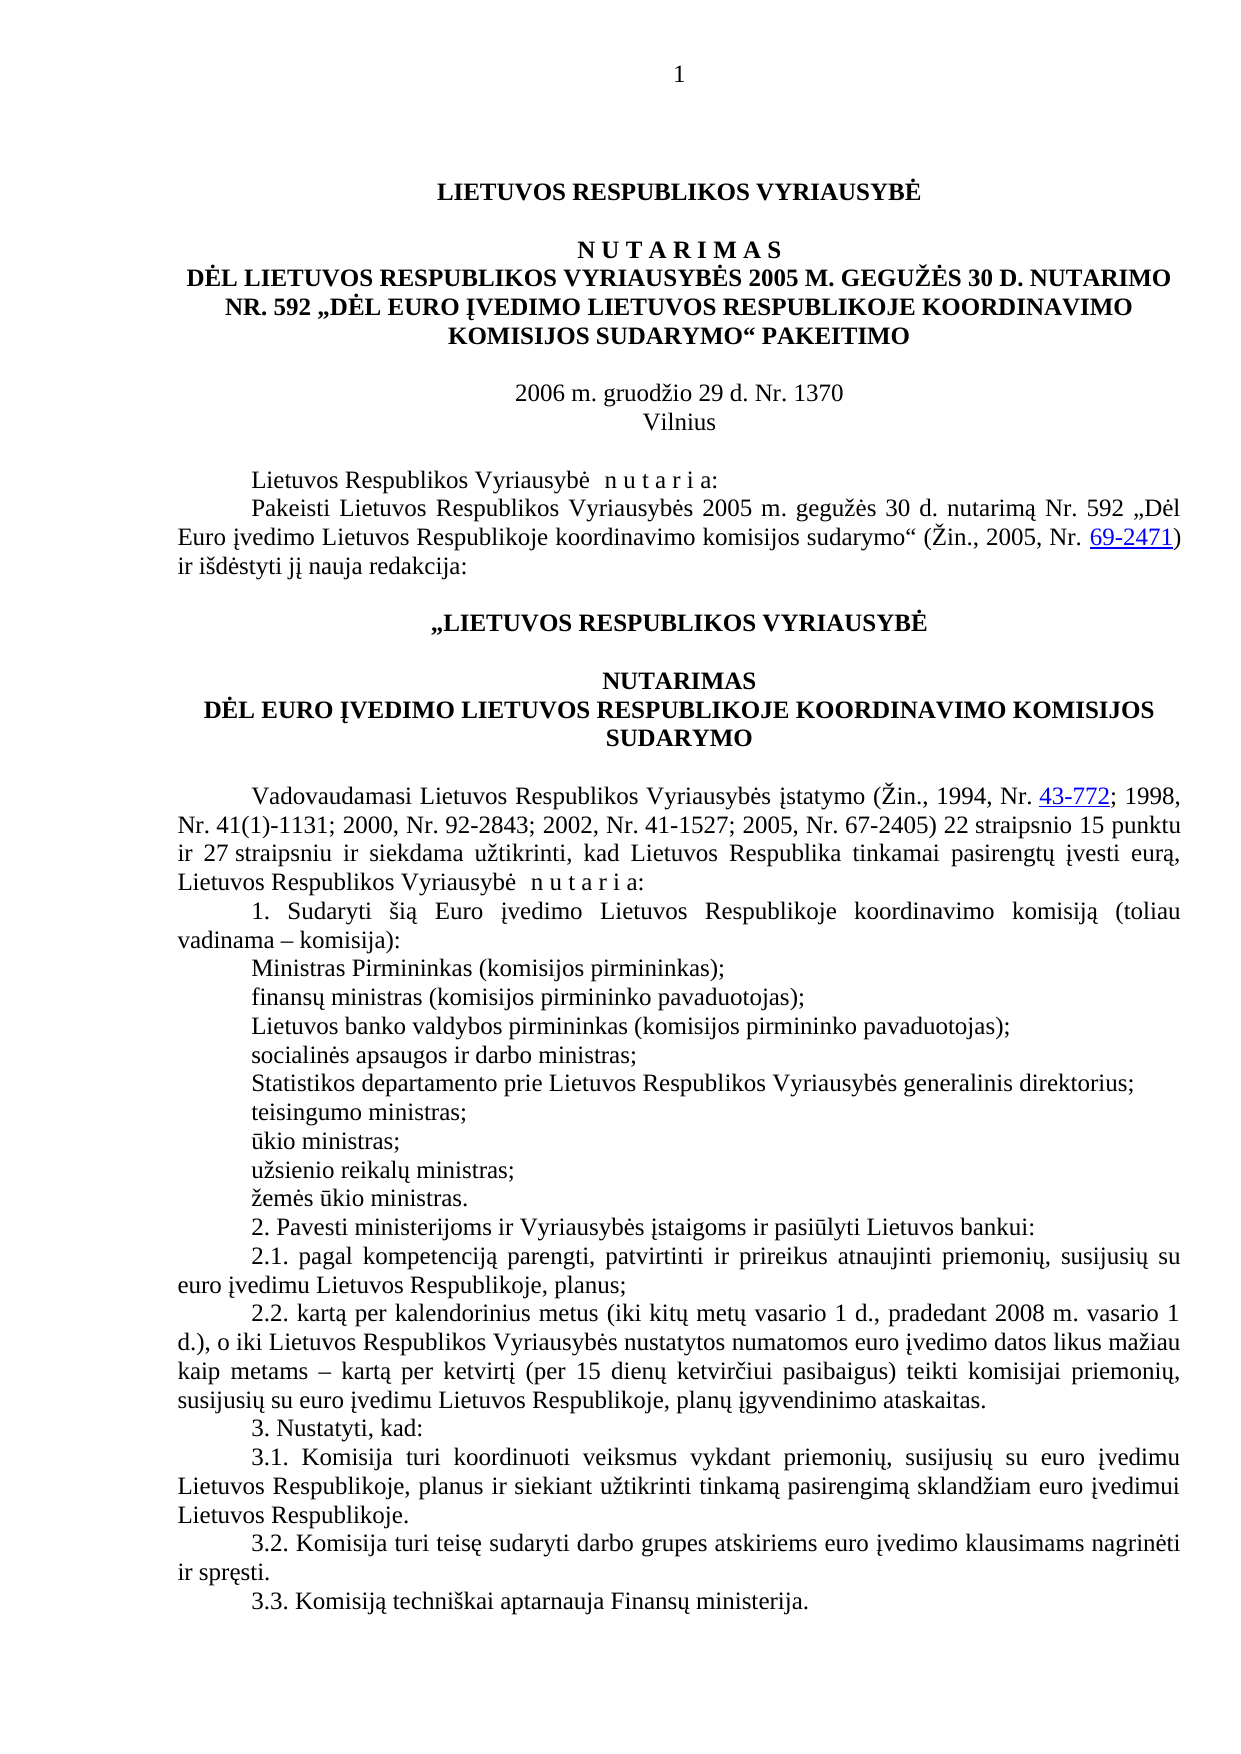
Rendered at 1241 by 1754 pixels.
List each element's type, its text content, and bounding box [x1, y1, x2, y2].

text Ministras Pirmininkas (komisijos pirmininkas); [177, 953, 1181, 982]
text 2.1. pagal kompetenciją parengti, patvirtinti ir prireikus atnaujinti priemonių, susijusių su euro įvedimu Lietuvos Respublikoje, planus; [177, 1241, 1181, 1298]
text N U T A R I M A S [177, 235, 1181, 263]
text 2006 m. gruodžio 29 d. Nr. 1370 [177, 378, 1181, 407]
text Lietuvos banko valdybos pirmininkas (komisijos pirmininko pavaduotojas); [177, 1011, 1181, 1040]
text ūkio ministras; [177, 1126, 1181, 1155]
text 3.2. Komisija turi teisę sudaryti darbo grupes atskiriems euro įvedimo klausimams nagrinėti ir spręsti. [177, 1528, 1181, 1586]
text DĖL LIETUVOS RESPUBLIKOS VYRIAUSYBĖS 2005 M. GEGUŽĖS 30 D. NUTARIMO NR. 592 „DĖL EURO ĮVEDIMO LIETUVOS RESPUBLIKOJE KOORDINAVIMO KOMISIJOS SUDARYMO“ PAKEITIMO [177, 263, 1181, 350]
text Pakeisti Lietuvos Respublikos Vyriausybės 2005 m. gegužės 30 d. nutarimą Nr. 592 „Dėl Euro įvedimo Lietuvos Respublikoje koordinavimo komisijos sudarymo“ (Žin., 2005, Nr. 69-2471) ir išdėstyti jį nauja redakcija: [177, 493, 1181, 580]
text 2.2. kartą per kalendorinius metus (iki kitų metų vasario 1 d., pradedant 2008 m. vasario 1 d.), o iki Lietuvos Respublikos Vyriausybės nustatytos numatomos euro įvedimo datos likus mažiau kaip metams – kartą per ketvirtį (per 15 dienų ketvirčiui pasibaigus) teikti komisijai priemonių, susijusių su euro įvedimu Lietuvos Respublikoje, planų įgyvendinimo ataskaitas. [177, 1298, 1181, 1413]
text Lietuvos Respublikos Vyriausybė nutaria: [177, 465, 1181, 493]
text 3.3. Komisiją techniškai aptarnauja Finansų ministerija. [177, 1586, 1181, 1615]
text socialinės apsaugos ir darbo ministras; [177, 1040, 1181, 1068]
text 1. Sudaryti šią Euro įvedimo Lietuvos Respublikoje koordinavimo komisiją (toliau vadinama – komisija): [177, 896, 1181, 953]
text 3.1. Komisija turi koordinuoti veiksmus vykdant priemonių, susijusių su euro įvedimu Lietuvos Respublikoje, planus ir siekiant užtikrinti tinkamą pasirengimą sklandžiam euro įvedimui Lietuvos Respublikoje. [177, 1442, 1181, 1528]
text 2. Pavesti ministerijoms ir Vyriausybės įstaigoms ir pasiūlyti Lietuvos bankui: [177, 1212, 1181, 1241]
text užsienio reikalų ministras; [177, 1155, 1181, 1183]
text NUTARIMAS [177, 666, 1181, 695]
text Vilnius [177, 407, 1181, 436]
text teisingumo ministras; [177, 1097, 1181, 1126]
text DĖL EURO ĮVEDIMO LIETUVOS RESPUBLIKOJE KOORDINAVIMO KOMISIJOS SUDARYMO [177, 695, 1181, 752]
text LIETUVOS RESPUBLIKOS VYRIAUSYBĖ [177, 177, 1181, 206]
text finansų ministras (komisijos pirmininko pavaduotojas); [177, 982, 1181, 1011]
text Statistikos departamento prie Lietuvos Respublikos Vyriausybės generalinis direktorius; [177, 1068, 1181, 1097]
text „LIETUVOS RESPUBLIKOS VYRIAUSYBĖ [177, 608, 1181, 637]
text Vadovaudamasi Lietuvos Respublikos Vyriausybės įstatymo (Žin., 1994, Nr. 43-772; 1998, Nr. 41(1)-1131; 2000, Nr. 92-2843; 2002, Nr. 41-1527; 2005, Nr. 67-2405) 22 straipsnio 15 punktu ir 27 straipsniu ir siekdama užtikrinti, kad Lietuvos Respublika tinkamai pasirengtų įvesti eurą, Lietuvos Respublikos Vyriausybė nutaria: [177, 781, 1181, 896]
text 3. Nustatyti, kad: [177, 1413, 1181, 1442]
text žemės ūkio ministras. [177, 1183, 1181, 1212]
